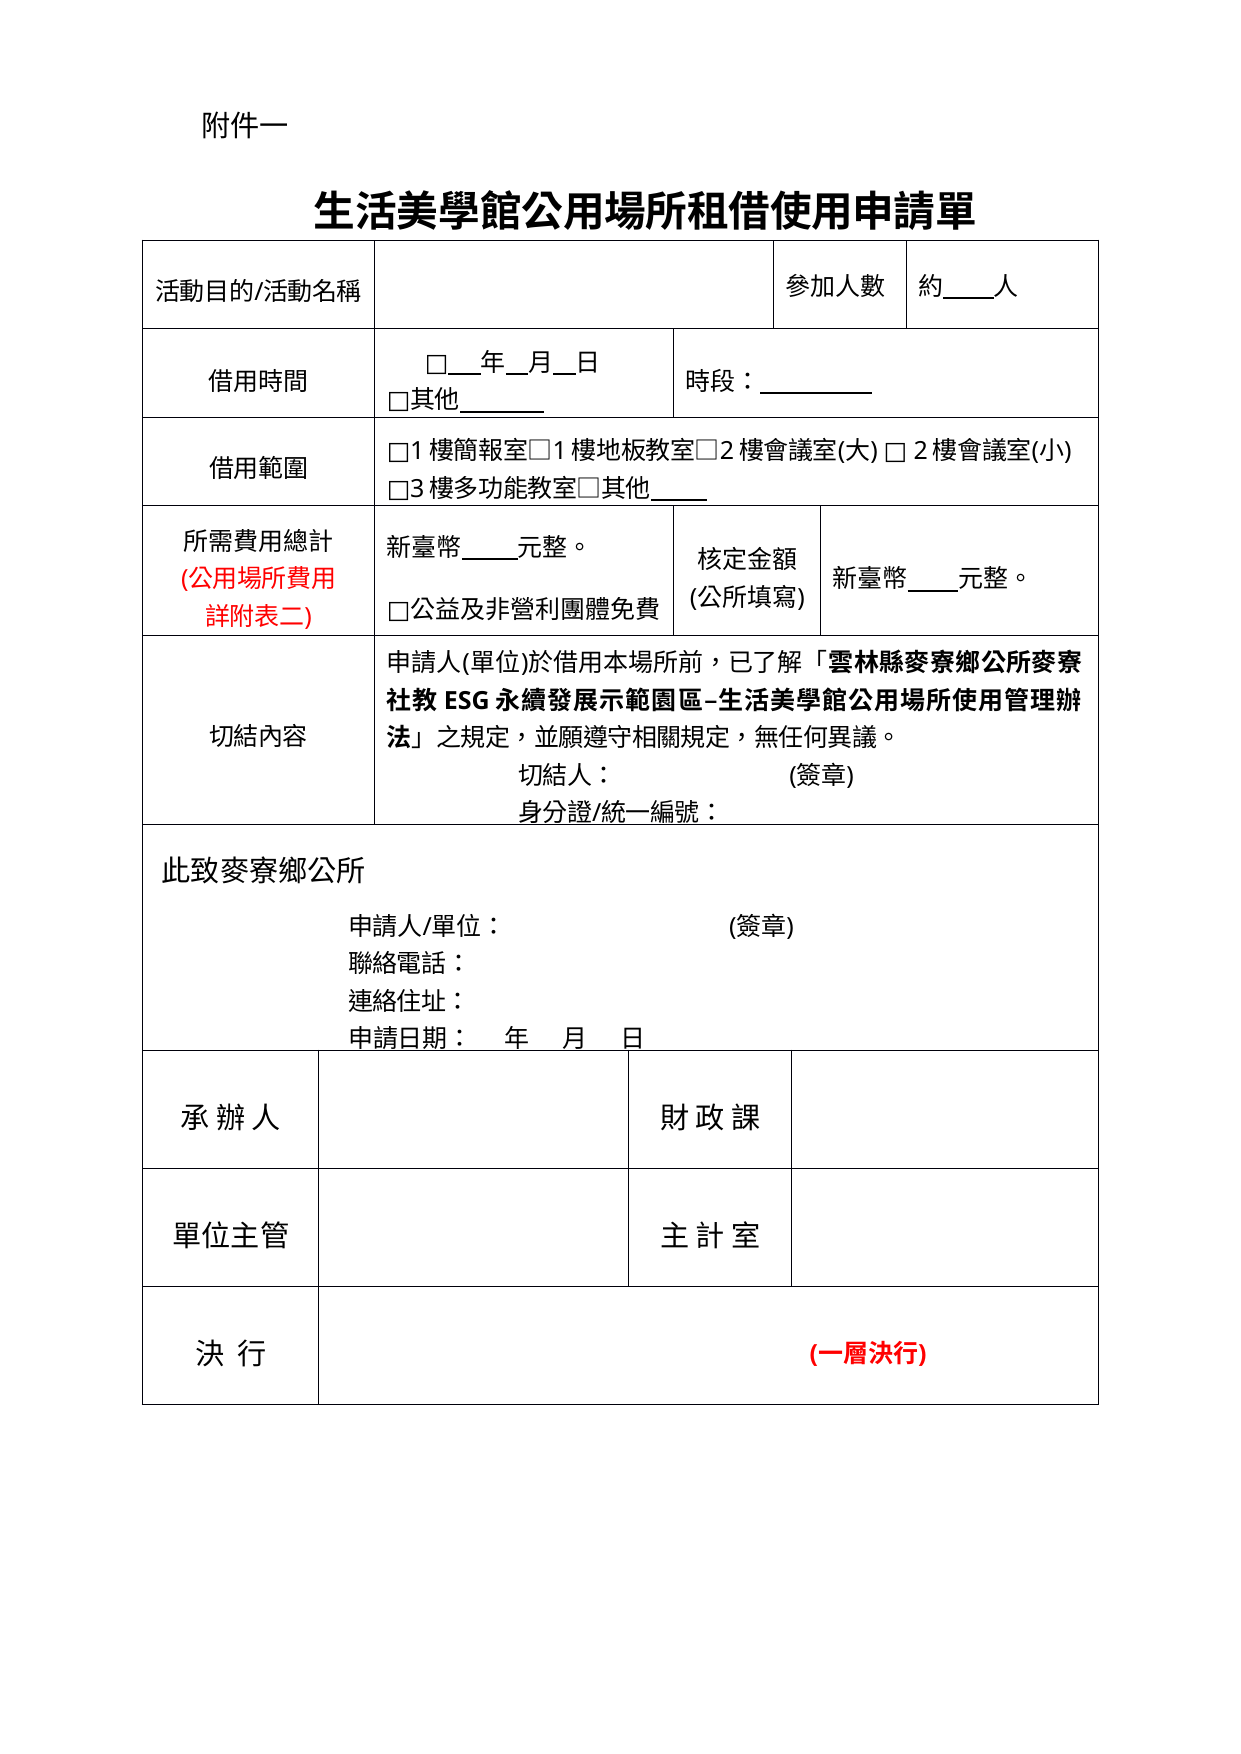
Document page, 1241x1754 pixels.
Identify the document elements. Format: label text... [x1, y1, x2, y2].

table_cell 核定金額 (公所填寫) [674, 506, 820, 635]
table_cell 新臺幣 元整。 □公益及非營利團體免費 [375, 506, 673, 635]
table_cell 時段： [674, 329, 1098, 417]
table_cell 承 辦 人 [143, 1051, 318, 1168]
table_cell □1樓簡報室□1樓地板教室□2樓會議室(大) □ 2樓會議室(小)□3樓多功能教室□其他 [375, 418, 1098, 505]
table_cell 決 行 [143, 1287, 318, 1404]
table_header 活動目的/活動名稱 [143, 241, 374, 328]
table_cell 單位主管 [143, 1169, 318, 1286]
table_cell [319, 1051, 628, 1168]
table_cell [792, 1051, 1098, 1168]
table_cell [792, 1169, 1098, 1286]
table_cell 申請人(單位)於借用本場所前，已了解「雲林縣麥寮鄉公所麥寮社教ESG永續發展示範園區–生活美學館公用場所使用管理辦法」之規定，並願遵守相關規定，無任何異議。 切結人： (簽章) 身分證/統一編號： [375, 636, 1098, 823]
table_cell [319, 1169, 628, 1286]
text 附件一 [201, 102, 293, 145]
table_cell 主 計 室 [629, 1169, 791, 1286]
table_cell 切結內容 [143, 636, 374, 823]
table_cell 借用範圍 [143, 418, 374, 505]
table_header 參加人數 [774, 241, 906, 328]
table_header [375, 241, 773, 328]
table_cell (一層決行) [319, 1287, 1098, 1404]
table_cell 財 政 課 [629, 1051, 791, 1168]
table_header 約 人 [907, 241, 1098, 328]
table_cell □ 年 月 日 □其他 [375, 329, 673, 417]
table_cell 所需費用總計 (公用場所費用 詳附表二) [143, 506, 374, 635]
table_cell 借用時間 [143, 329, 374, 417]
text 生活美學館公用場所租借使用申請單 [173, 164, 1118, 239]
table_cell 新臺幣 元整。 [821, 506, 1098, 635]
table_cell 此致麥寮鄉公所 申請人/單位： (簽章) 聯絡電話： 連絡住址： 申請日期： 年 月 日 [143, 825, 1098, 1049]
